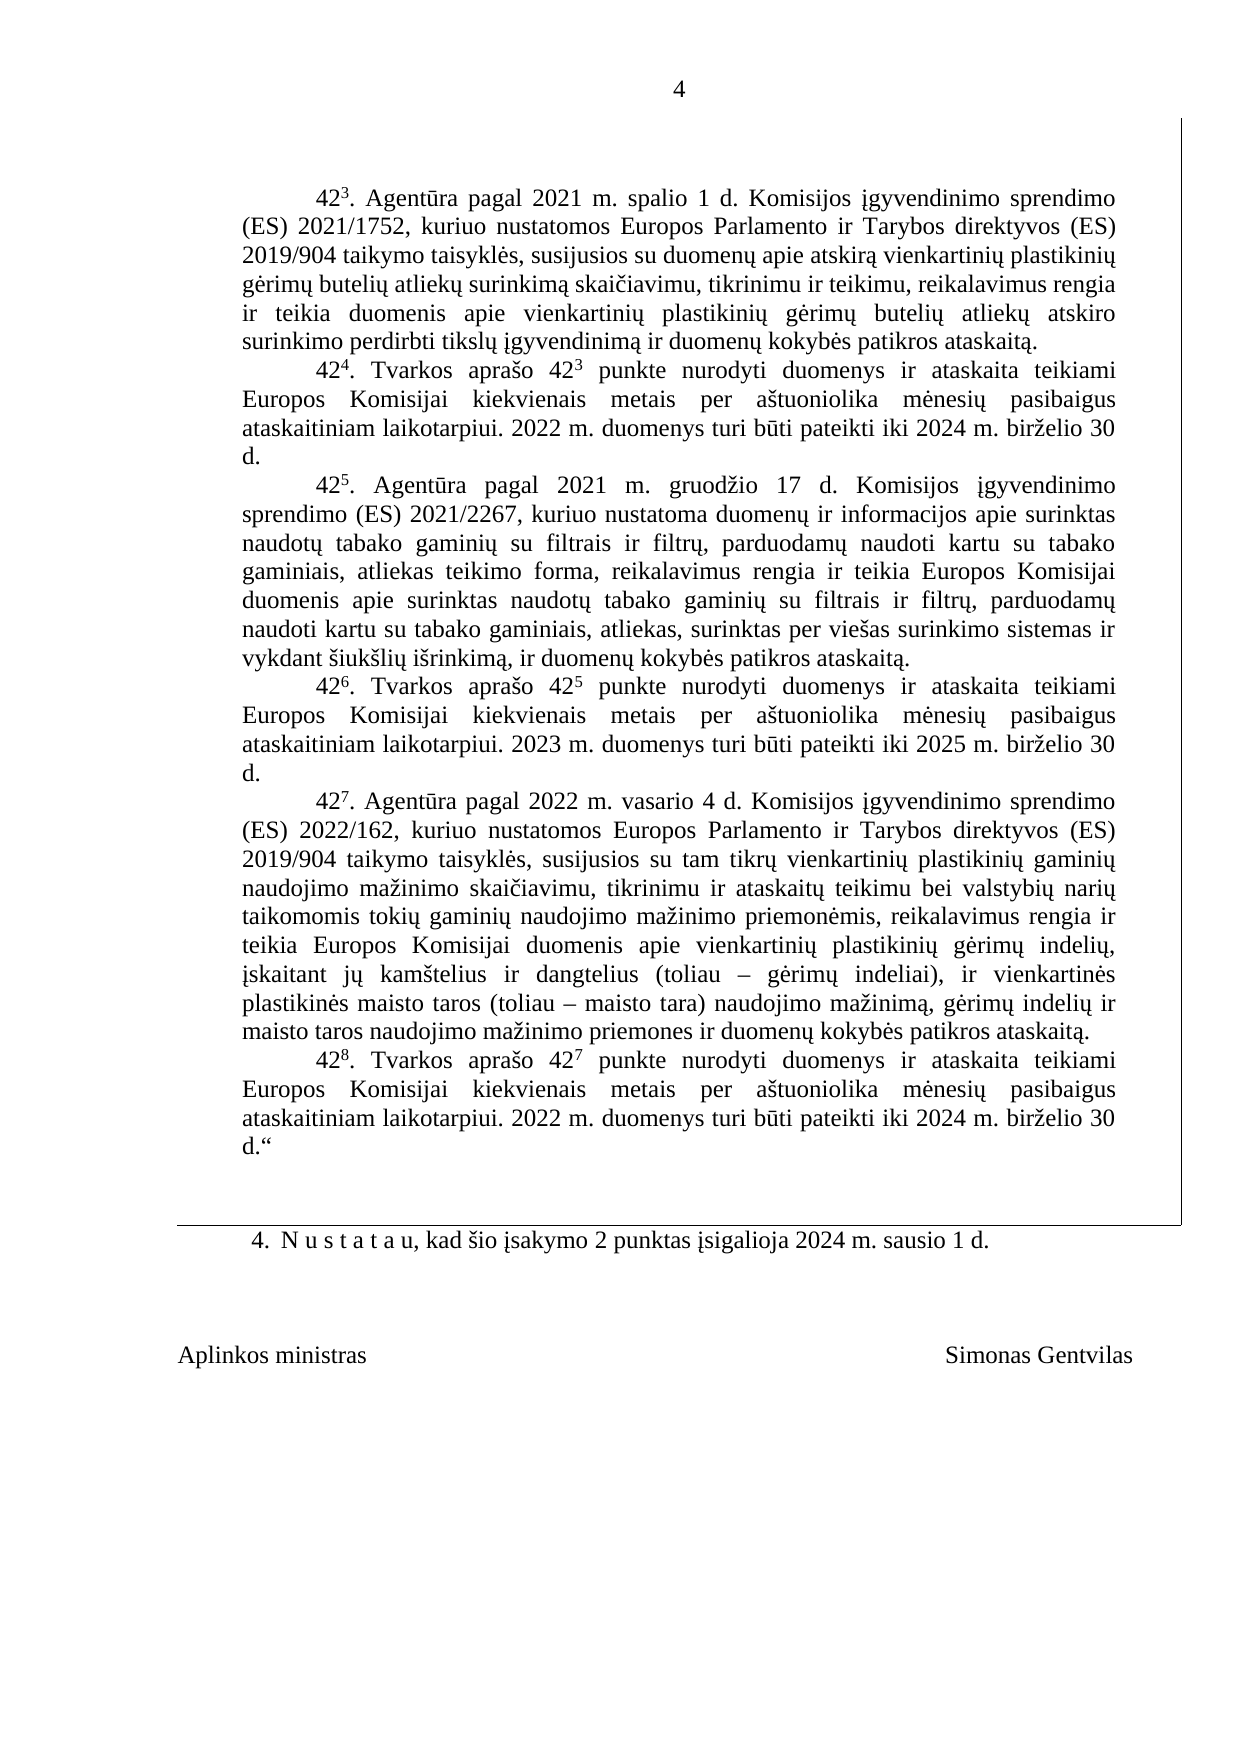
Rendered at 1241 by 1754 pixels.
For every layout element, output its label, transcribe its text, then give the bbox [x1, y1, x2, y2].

text 4. N u s t a t a u, kad šio įsakymo 2 punktas įsigalioja 2024 m. sausio 1 d. [177, 1225, 1181, 1253]
text 428. Tvarkos aprašo 427 punkte nurodyti duomenys ir ataskaita teikiami Europos Komisijai kiekvienais metais per aštuoniolika mėnesių pasibaigus ataskaitiniam laikotarpiui. 2022 m. duomenys turi būti pateikti iki 2024 m. birželio 30 d.“ [177, 1045, 1181, 1225]
text 424. Tvarkos aprašo 423 punkte nurodyti duomenys ir ataskaita teikiami Europos Komisijai kiekvienais metais per aštuoniolika mėnesių pasibaigus ataskaitiniam laikotarpiui. 2022 m. duomenys turi būti pateikti iki 2024 m. birželio 30 d. [177, 355, 1181, 470]
text 426. Tvarkos aprašo 425 punkte nurodyti duomenys ir ataskaita teikiami Europos Komisijai kiekvienais metais per aštuoniolika mėnesių pasibaigus ataskaitiniam laikotarpiui. 2023 m. duomenys turi būti pateikti iki 2025 m. birželio 30 d. [177, 671, 1181, 786]
text Aplinkos ministras Simonas Gentvilas [177, 1340, 1181, 1368]
text 427. Agentūra pagal 2022 m. vasario 4 d. Komisijos įgyvendinimo sprendimo (ES) 2022/162, kuriuo nustatomos Europos Parlamento ir Tarybos direktyvos (ES) 2019/904 taikymo taisyklės, susijusios su tam tikrų vienkartinių plastikinių gaminių naudojimo mažinimo skaičiavimu, tikrinimu ir ataskaitų teikimu bei valstybių narių taikomomis tokių gaminių naudojimo mažinimo priemonėmis, reikalavimus rengia ir teikia Europos Komisijai duomenis apie vienkartinių plastikinių gėrimų indelių, įskaitant jų kamštelius ir dangtelius (toliau – gėrimų indeliai), ir vienkartinės plastikinės maisto taros (toliau – maisto tara) naudojimo mažinimą, gėrimų indelių ir maisto taros naudojimo mažinimo priemones ir duomenų kokybės patikros ataskaitą. [177, 786, 1181, 1045]
text 423. Agentūra pagal 2021 m. spalio 1 d. Komisijos įgyvendinimo sprendimo (ES) 2021/1752, kuriuo nustatomos Europos Parlamento ir Tarybos direktyvos (ES) 2019/904 taikymo taisyklės, susijusios su duomenų apie atskirą vienkartinių plastikinių gėrimų butelių atliekų surinkimą skaičiavimu, tikrinimu ir teikimu, reikalavimus rengia ir teikia duomenis apie vienkartinių plastikinių gėrimų butelių atliekų atskiro surinkimo perdirbti tikslų įgyvendinimą ir duomenų kokybės patikros ataskaitą. [177, 118, 1181, 355]
text 425. Agentūra pagal 2021 m. gruodžio 17 d. Komisijos įgyvendinimo sprendimo (ES) 2021/2267, kuriuo nustatoma duomenų ir informacijos apie surinktas naudotų tabako gaminių su filtrais ir filtrų, parduodamų naudoti kartu su tabako gaminiais, atliekas teikimo forma, reikalavimus rengia ir teikia Europos Komisijai duomenis apie surinktas naudotų tabako gaminių su filtrais ir filtrų, parduodamų naudoti kartu su tabako gaminiais, atliekas, surinktas per viešas surinkimo sistemas ir vykdant šiukšlių išrinkimą, ir duomenų kokybės patikros ataskaitą. [177, 470, 1181, 671]
